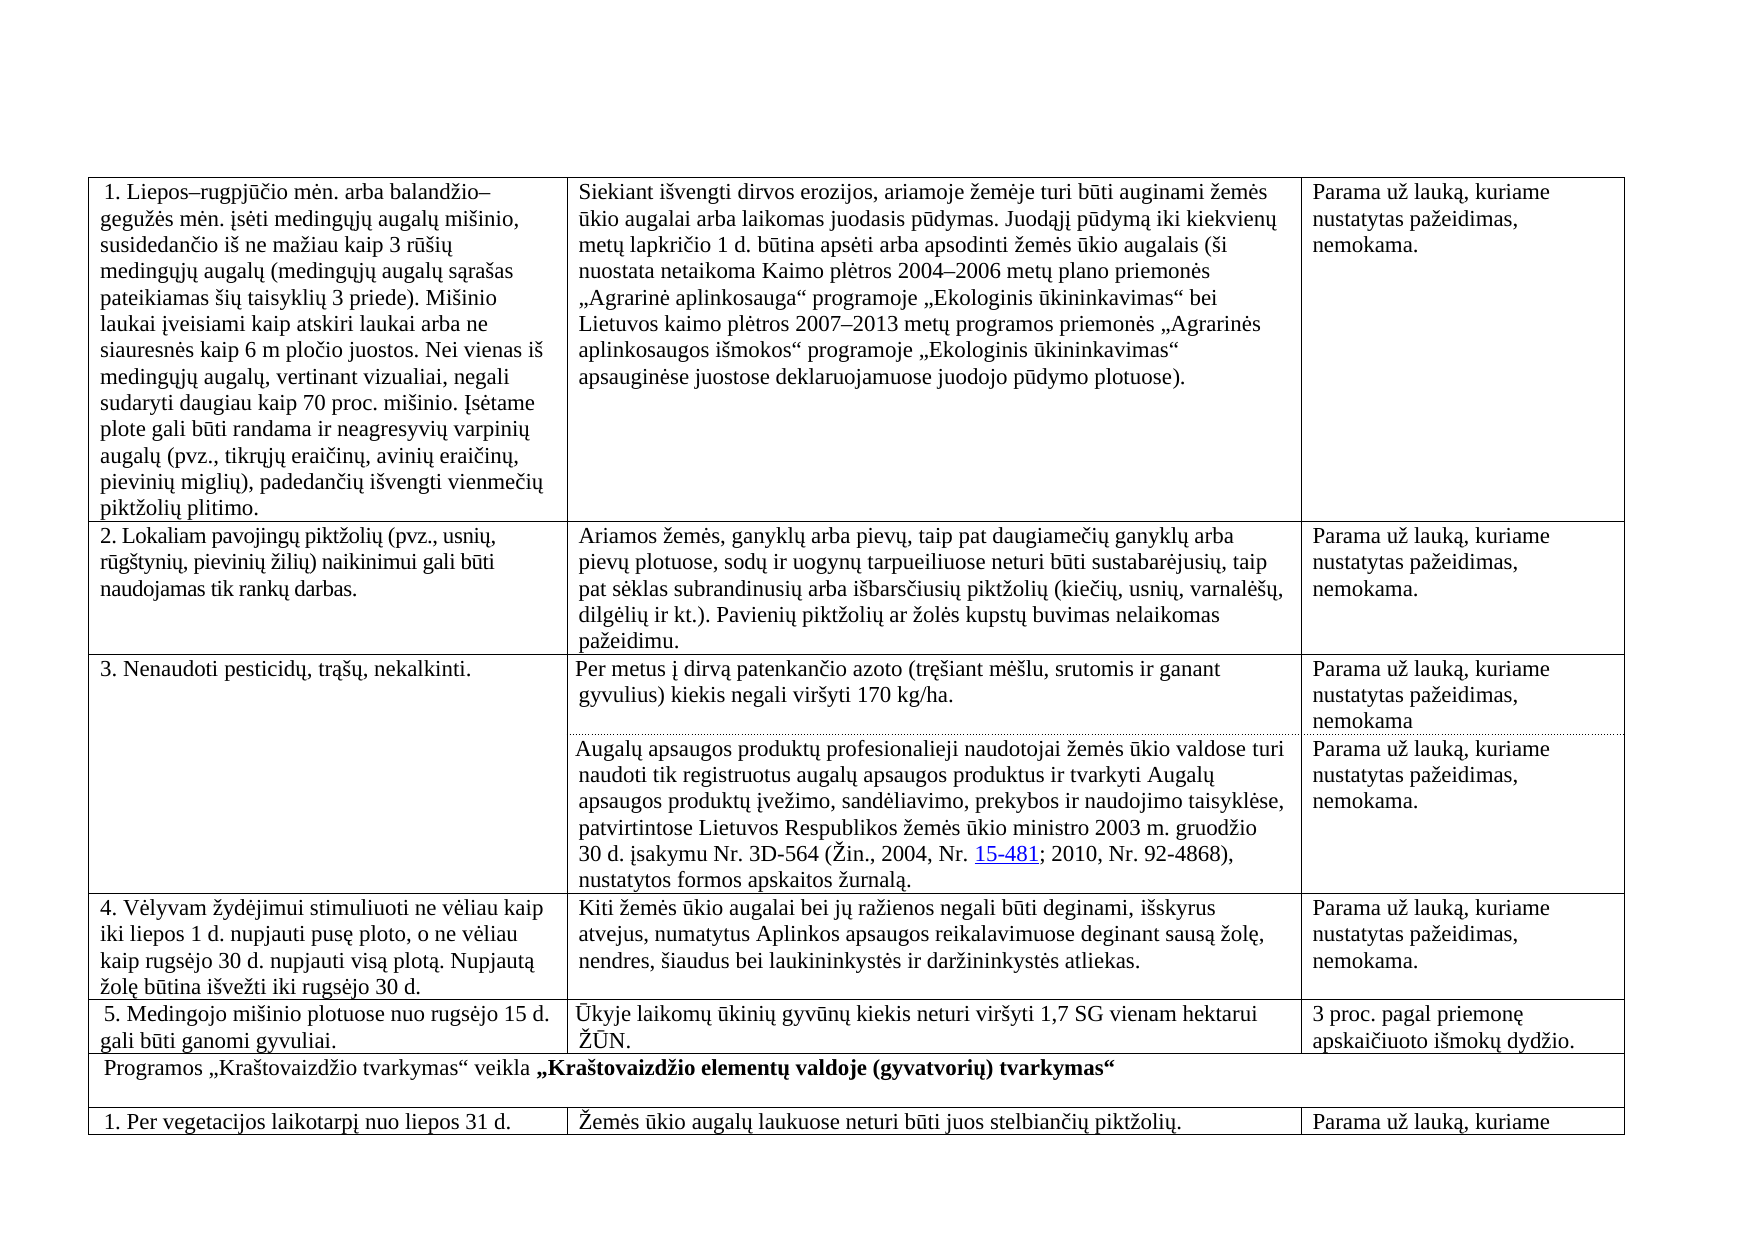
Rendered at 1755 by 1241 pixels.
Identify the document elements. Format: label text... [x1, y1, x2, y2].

table_cell 3 proc. pagal priemonę apskaičiuoto išmokų dydžio. [1302, 1000, 1624, 1053]
table_cell Per metus į dirvą patenkančio azoto (tręšiant mėšlu, srutomis ir ganant gyvulius) kiekis negali viršyti 170 kg/ha. [568, 655, 1301, 734]
table_cell Parama už lauką, kuriame nustatytas pažeidimas, nemokama. [1302, 522, 1624, 654]
table_cell Žemės ūkio augalų laukuose neturi būti juos stelbiančių piktžolių. [568, 1108, 1301, 1134]
table_cell 3. Nenaudoti pesticidų, trąšų, nekalkinti. [89, 655, 567, 893]
table_cell Ariamos žemės, ganyklų arba pievų, taip pat daugiamečių ganyklų arba pievų plotuose, sodų ir uogynų tarpueiliuose neturi būti sustabarėjusių, taip pat sėklas subrandinusių arba išbarsčiusių piktžolių (kiečių, usnių, varnalėšų, dilgėlių ir kt.). Pavienių piktžolių ar žolės kupstų buvimas nelaikomas pažeidimu. [568, 522, 1301, 654]
table_cell 4. Vėlyvam žydėjimui stimuliuoti ne vėliau kaip iki liepos 1 d. nupjauti pusę ploto, o ne vėliau kaip rugsėjo 30 d. nupjauti visą plotą. Nupjautą žolę būtina išvežti iki rugsėjo 30 d. [89, 894, 567, 999]
table_cell 5. Medingojo mišinio plotuose nuo rugsėjo 15 d. gali būti ganomi gyvuliai. [89, 1000, 567, 1053]
table_cell Parama už lauką, kuriame nustatytas pažeidimas, nemokama. [1302, 894, 1624, 999]
table_cell Ūkyje laikomų ūkinių gyvūnų kiekis neturi viršyti 1,7 SG vienam hektarui ŽŪN. [568, 1000, 1301, 1053]
table_cell Parama už lauką, kuriame nustatytas pažeidimas, nemokama. [1302, 734, 1624, 893]
table_cell Parama už lauką, kuriame nustatytas pažeidimas, nemokama. [1302, 178, 1624, 521]
table_cell Kiti žemės ūkio augalai bei jų ražienos negali būti deginami, išskyrus atvejus, numatytus Aplinkos apsaugos reikalavimuose deginant sausą žolę, nendres, šiaudus bei laukininkystės ir daržininkystės atliekas. [568, 894, 1301, 999]
table_cell Programos „Kraštovaizdžio tvarkymas“ veikla „Kraštovaizdžio elementų valdoje (gyvatvorių) tvarkymas“ [89, 1054, 1624, 1107]
table_cell Parama už lauką, kuriame nustatytas pažeidimas, nemokama [1302, 655, 1624, 734]
table_cell 2. Lokaliam pavojingų piktžolių (pvz., usnių, rūgštynių, pievinių žilių) naikinimui gali būti naudojamas tik rankų darbas. [89, 522, 567, 654]
table_cell Siekiant išvengti dirvos erozijos, ariamoje žemėje turi būti auginami žemės ūkio augalai arba laikomas juodasis pūdymas. Juodąjį pūdymą iki kiekvienų metų lapkričio 1 d. būtina apsėti arba apsodinti žemės ūkio augalais (ši nuostata netaikoma Kaimo plėtros 2004–2006 metų plano priemonės „Agrarinė aplinkosauga“ programoje „Ekologinis ūkininkavimas“ bei Lietuvos kaimo plėtros 2007–2013 metų programos priemonės „Agrarinės aplinkosaugos išmokos“ programoje „Ekologinis ūkininkavimas“ apsauginėse juostose deklaruojamuose juodojo pūdymo plotuose). [568, 178, 1301, 521]
table_cell 1. Per vegetacijos laikotarpį nuo liepos 31 d. [89, 1108, 567, 1134]
table_cell Parama už lauką, kuriame [1302, 1108, 1624, 1134]
table_cell Augalų apsaugos produktų profesionalieji naudotojai žemės ūkio valdose turi naudoti tik registruotus augalų apsaugos produktus ir tvarkyti Augalų apsaugos produktų įvežimo, sandėliavimo, prekybos ir naudojimo taisyklėse, patvirtintose Lietuvos Respublikos žemės ūkio ministro 2003 m. gruodžio 30 d. įsakymu Nr. 3D-564 (Žin., 2004, Nr. 15-481; 2010, Nr. 92-4868), nustatytos formos apskaitos žurnalą. [568, 734, 1301, 893]
table_cell 1. Liepos–rugpjūčio mėn. arba balandžio–gegužės mėn. įsėti medingųjų augalų mišinio, susidedančio iš ne mažiau kaip 3 rūšių medingųjų augalų (medingųjų augalų sąrašas pateikiamas šių taisyklių 3 priede). Mišinio laukai įveisiami kaip atskiri laukai arba ne siauresnės kaip 6 m pločio juostos. Nei vienas iš medingųjų augalų, vertinant vizualiai, negali sudaryti daugiau kaip 70 proc. mišinio. Įsėtame plote gali būti randama ir neagresyvių varpinių augalų (pvz., tikrųjų eraičinų, avinių eraičinų, pievinių miglių), padedančių išvengti vienmečių piktžolių plitimo. [89, 178, 567, 521]
